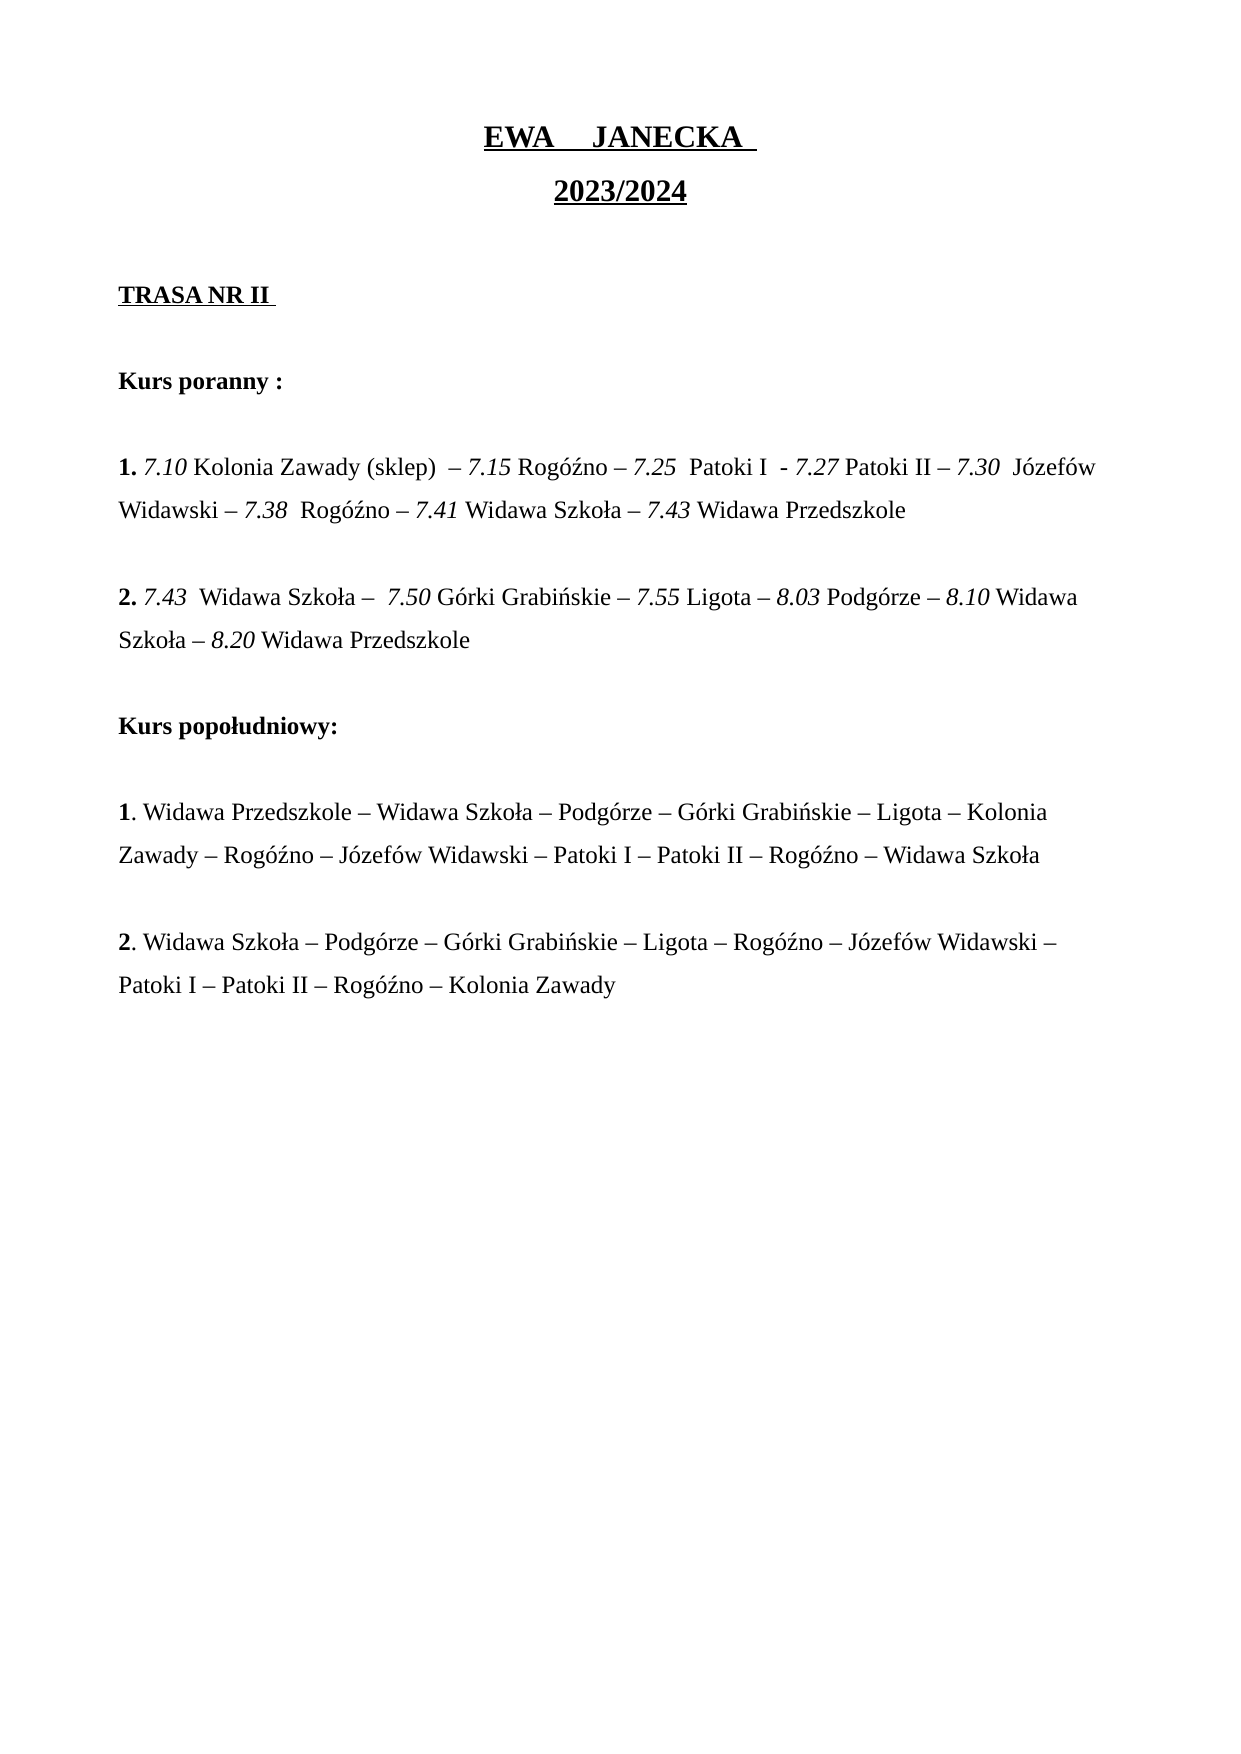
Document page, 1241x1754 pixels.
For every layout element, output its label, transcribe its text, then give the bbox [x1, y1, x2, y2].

text EWA JANECKA [118, 118, 1122, 154]
text 1. 7.10 Kolonia Zawady (sklep) – 7.15 Rogóźno – 7.25 Patoki I - 7.27 Patoki II – 7.30 Józefów Widawski – 7.38 Rogóźno – 7.41 Widawa Szkoła – 7.43 Widawa Przedszkole [118, 452, 1122, 524]
text 2. 7.43 Widawa Szkoła – 7.50 Górki Grabińskie – 7.55 Ligota – 8.03 Podgórze – 8.10 Widawa Szkoła – 8.20 Widawa Przedszkole [118, 582, 1122, 653]
text 2023/2024 [118, 172, 1122, 208]
text TRASA NR II [118, 280, 1122, 308]
text Kurs poranny : [118, 366, 1122, 395]
text 1. Widawa Przedszkole – Widawa Szkoła – Podgórze – Górki Grabińskie – Ligota – Kolonia Zawady – Rogóźno – Józefów Widawski – Patoki I – Patoki II – Rogóźno – Widawa Szkoła [118, 797, 1122, 869]
text 2. Widawa Szkoła – Podgórze – Górki Grabińskie – Ligota – Rogóźno – Józefów Widawski – Patoki I – Patoki II – Rogóźno – Kolonia Zawady [118, 927, 1122, 998]
text Kurs popołudniowy: [118, 711, 1122, 740]
